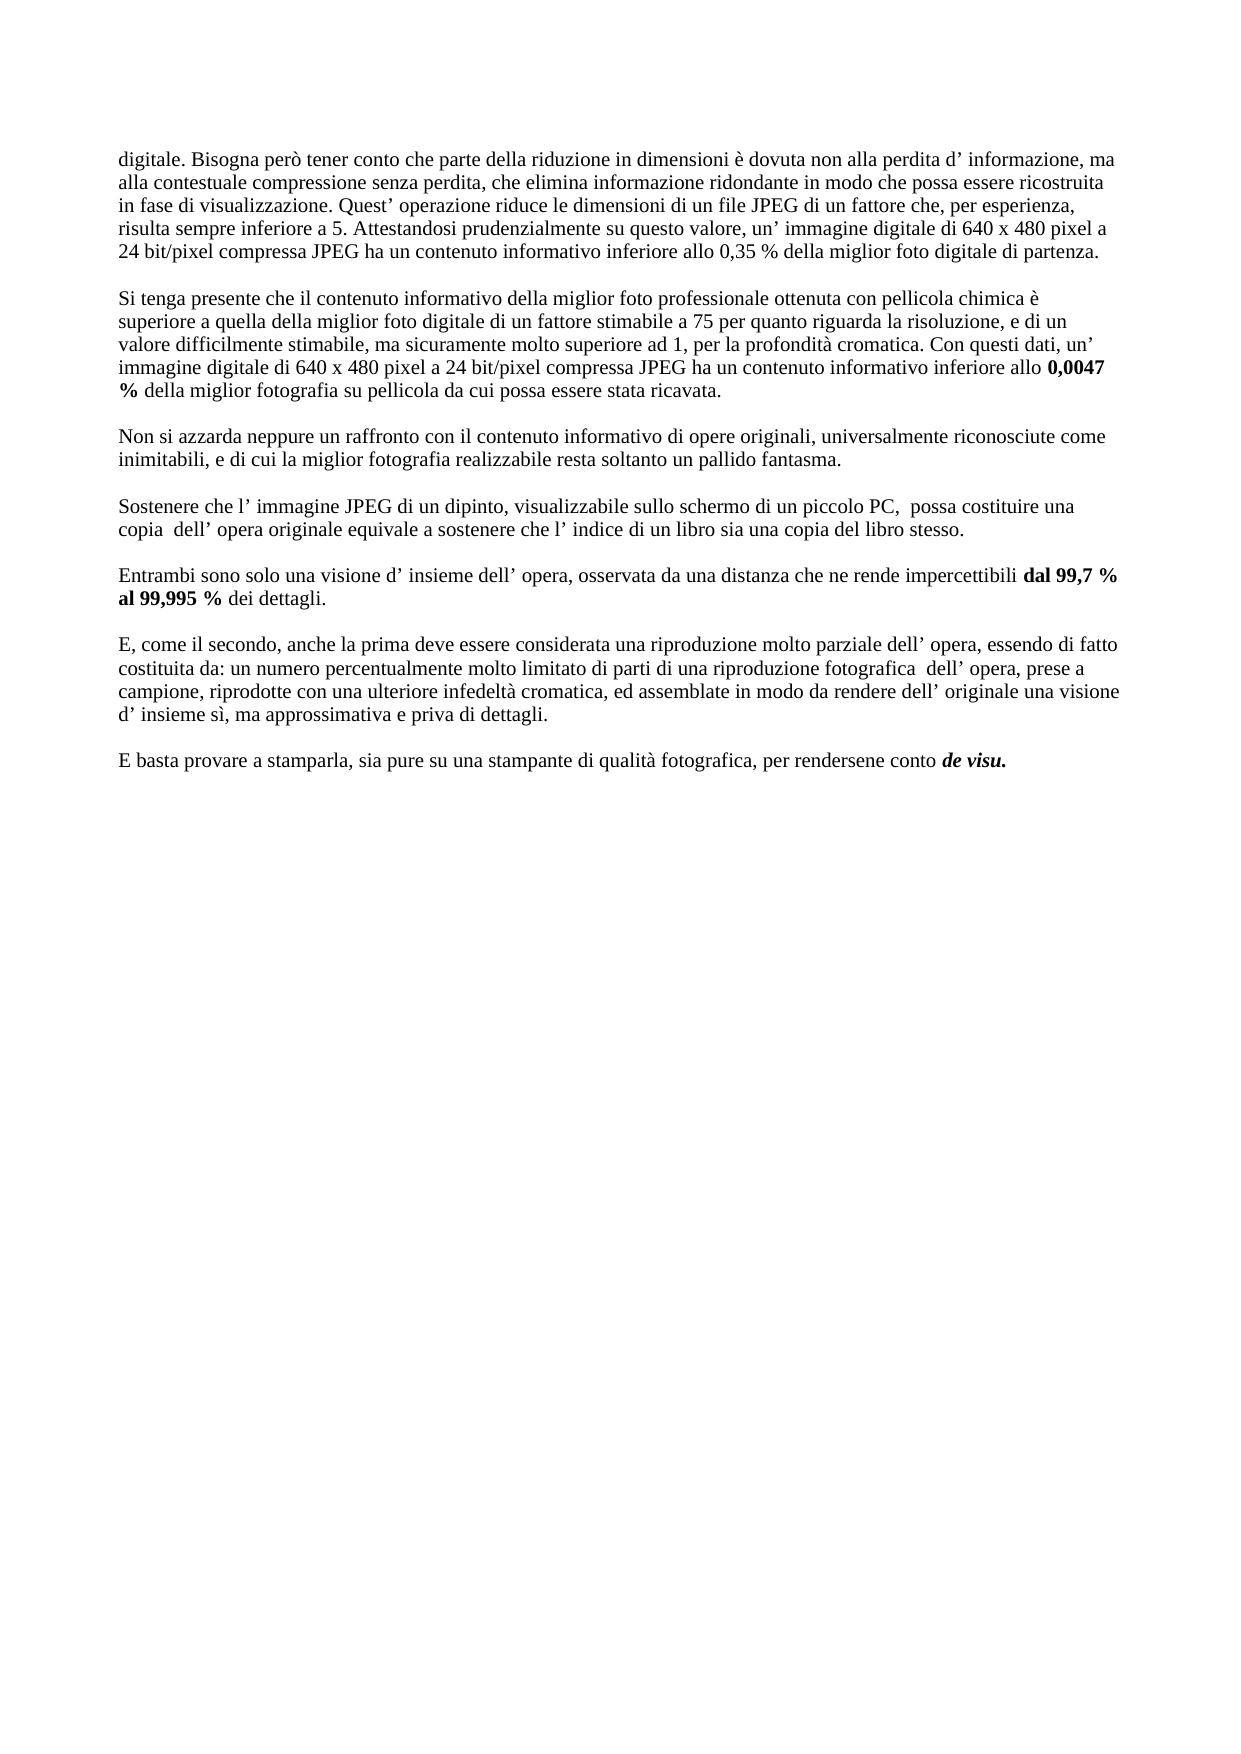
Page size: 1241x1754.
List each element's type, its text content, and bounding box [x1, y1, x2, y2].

text Entrambi sono solo una visione d’ insieme dell’ opera, osservata da una distanza che ne rende impercettibili dal 99,7 % al 99,995 % dei dettagli. [118, 564, 1122, 610]
text Si tenga presente che il contenuto informativo della miglior foto professionale ottenuta con pellicola chimica è superiore a quella della miglior foto digitale di un fattore stimabile a 75 per quanto riguarda la risoluzione, e di un valore difficilmente stimabile, ma sicuramente molto superiore ad 1, per la profondità cromatica. Con questi dati, un’ immagine digitale di 640 x 480 pixel a 24 bit/pixel compressa JPEG ha un contenuto informativo inferiore allo 0,0047 % della miglior fotografia su pellicola da cui possa essere stata ricavata. [118, 286, 1122, 402]
text E basta provare a stamparla, sia pure su una stampante di qualità fotografica, per rendersene conto de visu. [118, 749, 1122, 772]
text E, come il secondo, anche la prima deve essere considerata una riproduzione molto parziale dell’ opera, essendo di fatto costituita da: un numero percentualmente molto limitato di parti di una riproduzione fotografica dell’ opera, prese a campione, riprodotte con una ulteriore infedeltà cromatica, ed assemblate in modo da rendere dell’ originale una visione d’ insieme sì, ma approssimativa e priva di dettagli. [118, 633, 1122, 726]
text Non si azzarda neppure un raffronto con il contenuto informativo di opere originali, universalmente riconosciute come inimitabili, e di cui la miglior fotografia realizzabile resta soltanto un pallido fantasma. [118, 425, 1122, 471]
text Sostenere che l’ immagine JPEG di un dipinto, visualizzabile sullo schermo di un piccolo PC, possa costituire una copia dell’ opera originale equivale a sostenere che l’ indice di un libro sia una copia del libro stesso. [118, 494, 1122, 541]
text digitale. Bisogna però tener conto che parte della riduzione in dimensioni è dovuta non alla perdita d’ informazione, ma alla contestuale compressione senza perdita, che elimina informazione ridondante in modo che possa essere ricostruita in fase di visualizzazione. Quest’ operazione riduce le dimensioni di un file JPEG di un fattore che, per esperienza, risulta sempre inferiore a 5. Attestandosi prudenzialmente su questo valore, un’ immagine digitale di 640 x 480 pixel a 24 bit/pixel compressa JPEG ha un contenuto informativo inferiore allo 0,35 % della miglior foto digitale di partenza. [118, 148, 1122, 263]
